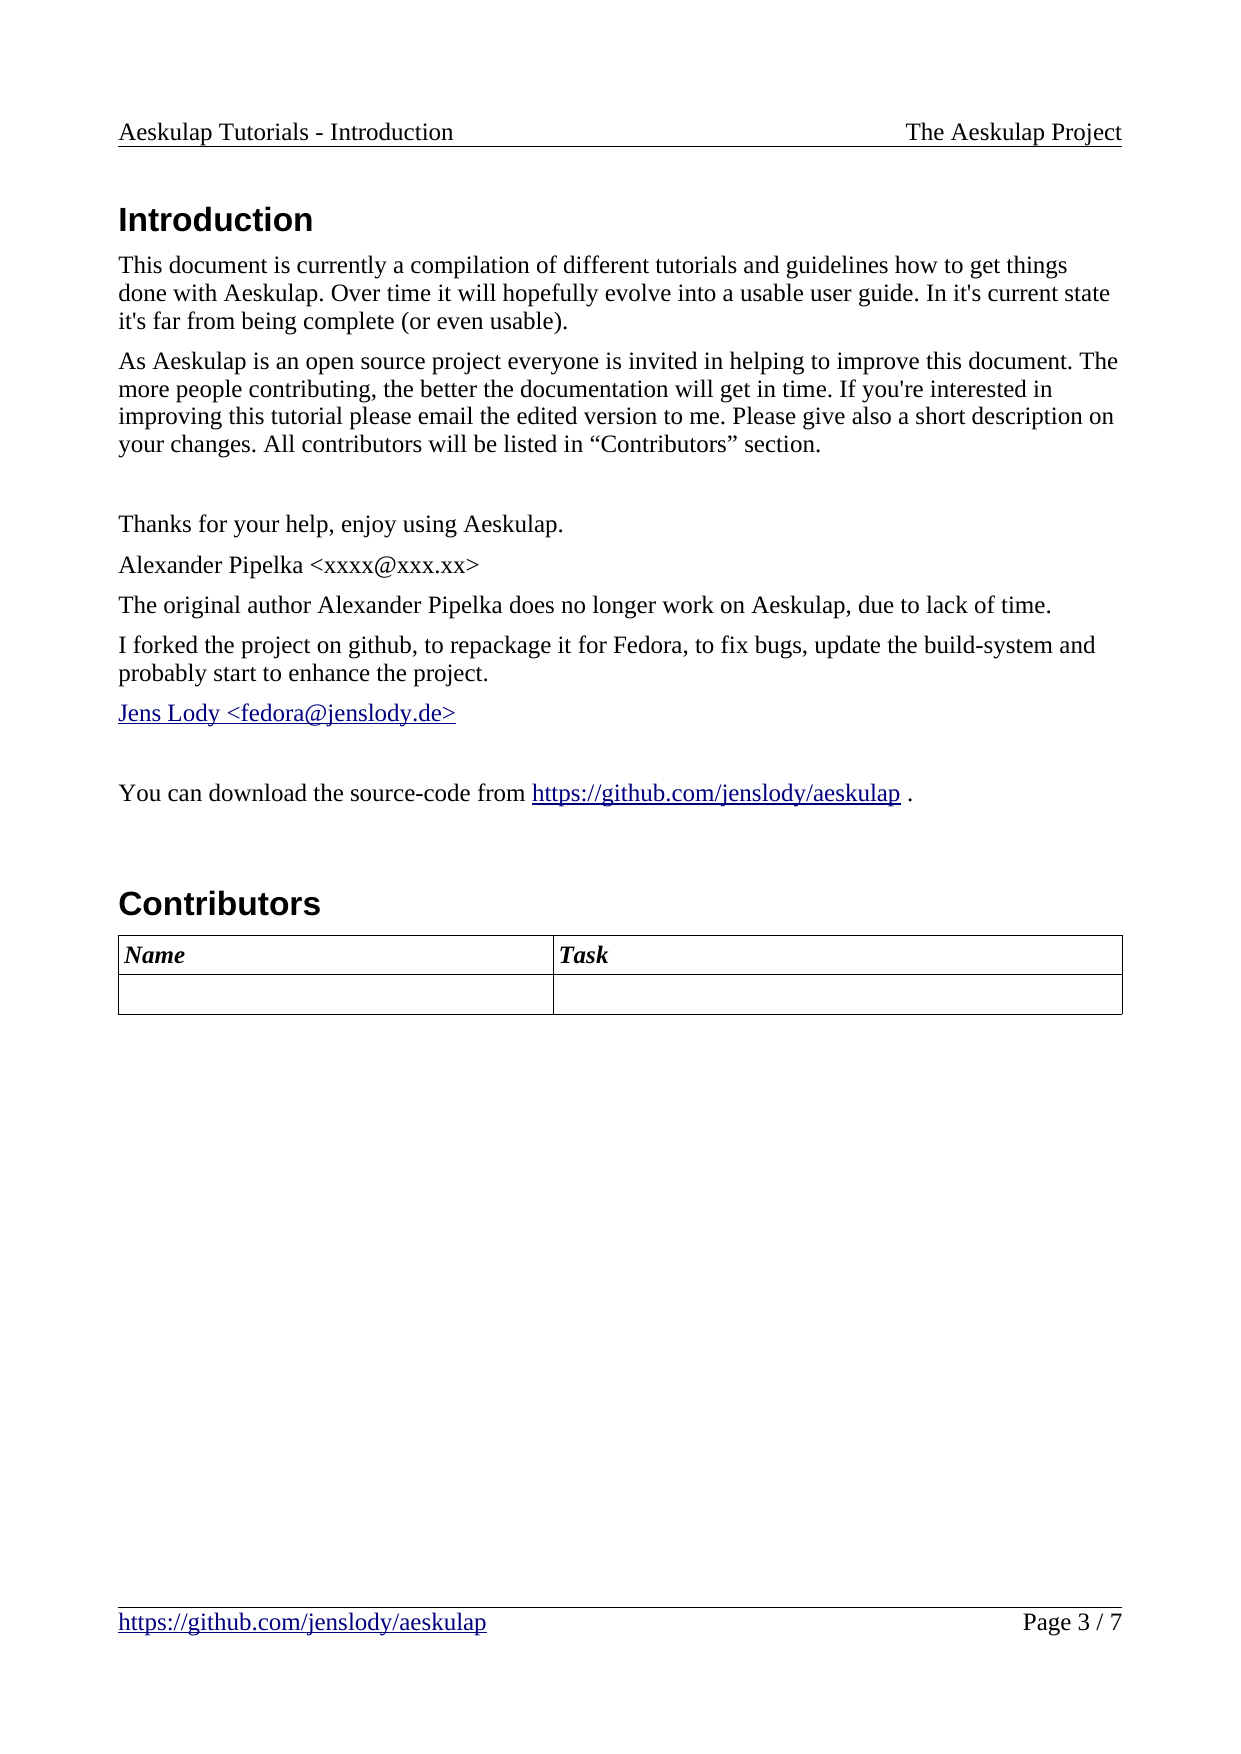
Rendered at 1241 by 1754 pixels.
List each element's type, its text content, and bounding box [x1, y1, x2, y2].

text Jens Lody <fedora@jenslody.de> [118, 699, 1122, 727]
table_header Task [554, 936, 1122, 974]
text As Aeskulap is an open source project everyone is invited in helping to improve this document. The more people contributing, the better the documentation will get in time. If you're interested in improving this tutorial please email the edited version to me. Please give also a short description on your changes. All contributors will be listed in “Contributors” section. [118, 347, 1122, 458]
table_cell [554, 975, 1122, 1013]
table_header Name [119, 936, 553, 974]
text You can download the source-code from https://github.com/jenslody/aeskulap . [118, 779, 1122, 807]
text Alexander Pipelka <xxxx@xxx.xx> [118, 551, 1122, 578]
text Thanks for your help, enjoy using Aeskulap. [118, 511, 1122, 538]
subtitle Contributors [118, 885, 1122, 922]
subtitle Introduction [118, 201, 1122, 239]
text I forked the project on github, to repackage it for Fedora, to fix bugs, update the build-system and probably start to enhance the project. [118, 631, 1122, 687]
text The original author Alexander Pipelka does no longer work on Aeskulap, due to lack of time. [118, 591, 1122, 619]
text This document is currently a compilation of different tutorials and guidelines how to get things done with Aeskulap. Over time it will hopefully evolve into a usable user guide. In it's current state it's far from being complete (or even usable). [118, 251, 1122, 334]
table_cell [119, 975, 553, 1013]
